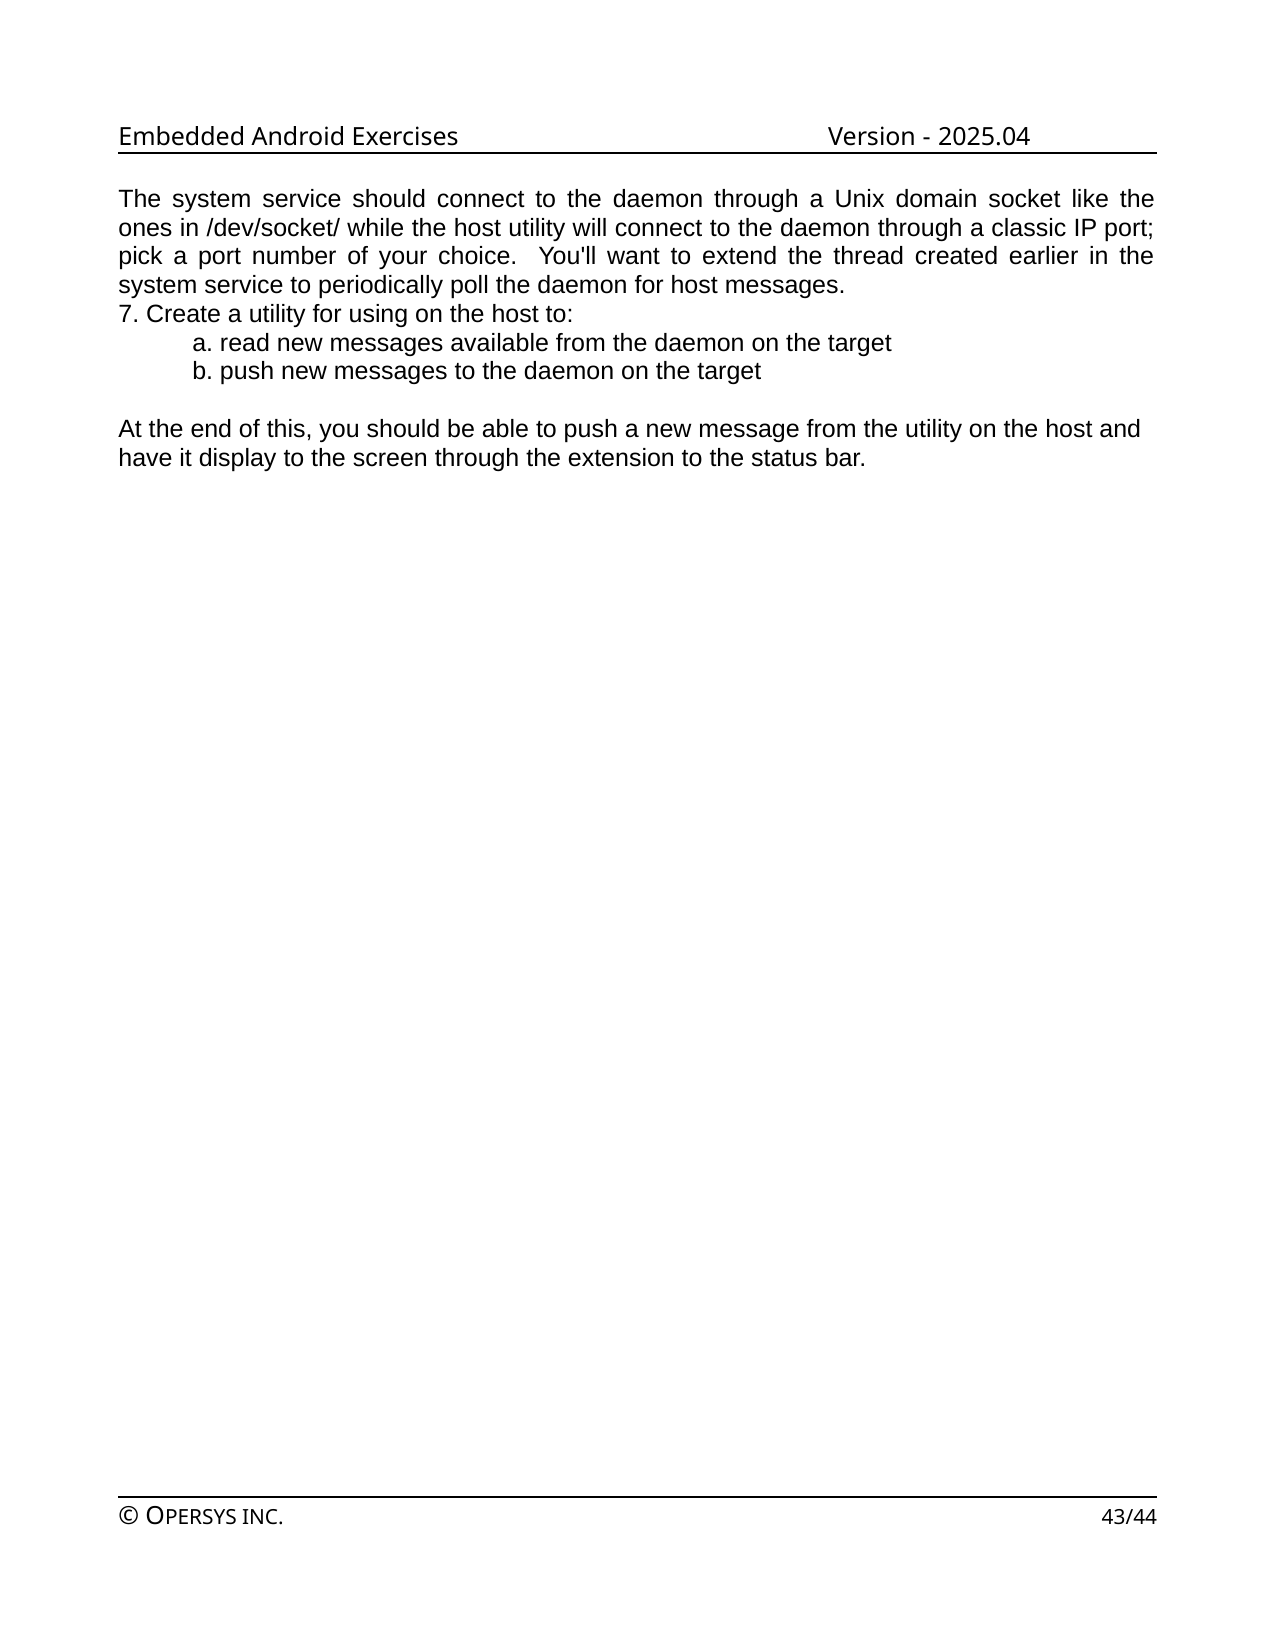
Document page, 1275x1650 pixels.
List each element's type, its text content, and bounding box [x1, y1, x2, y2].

text 7. Create a utility for using on the host to: [118, 299, 1157, 327]
text At the end of this, you should be able to push a new message from the utility on the host and have it display to the screen through the extension to the status bar. [118, 414, 1157, 471]
text b. push new messages to the daemon on the target [192, 356, 1157, 385]
text a. read new messages available from the daemon on the target [192, 327, 1157, 356]
text The system service should connect to the daemon through a Unix domain socket like the ones in /dev/socket/ while the host utility will connect to the daemon through a classic IP port; pick a port number of your choice. You'll want to extend the thread created earlier in the system service to periodically poll the daemon for host messages. [118, 184, 1157, 299]
